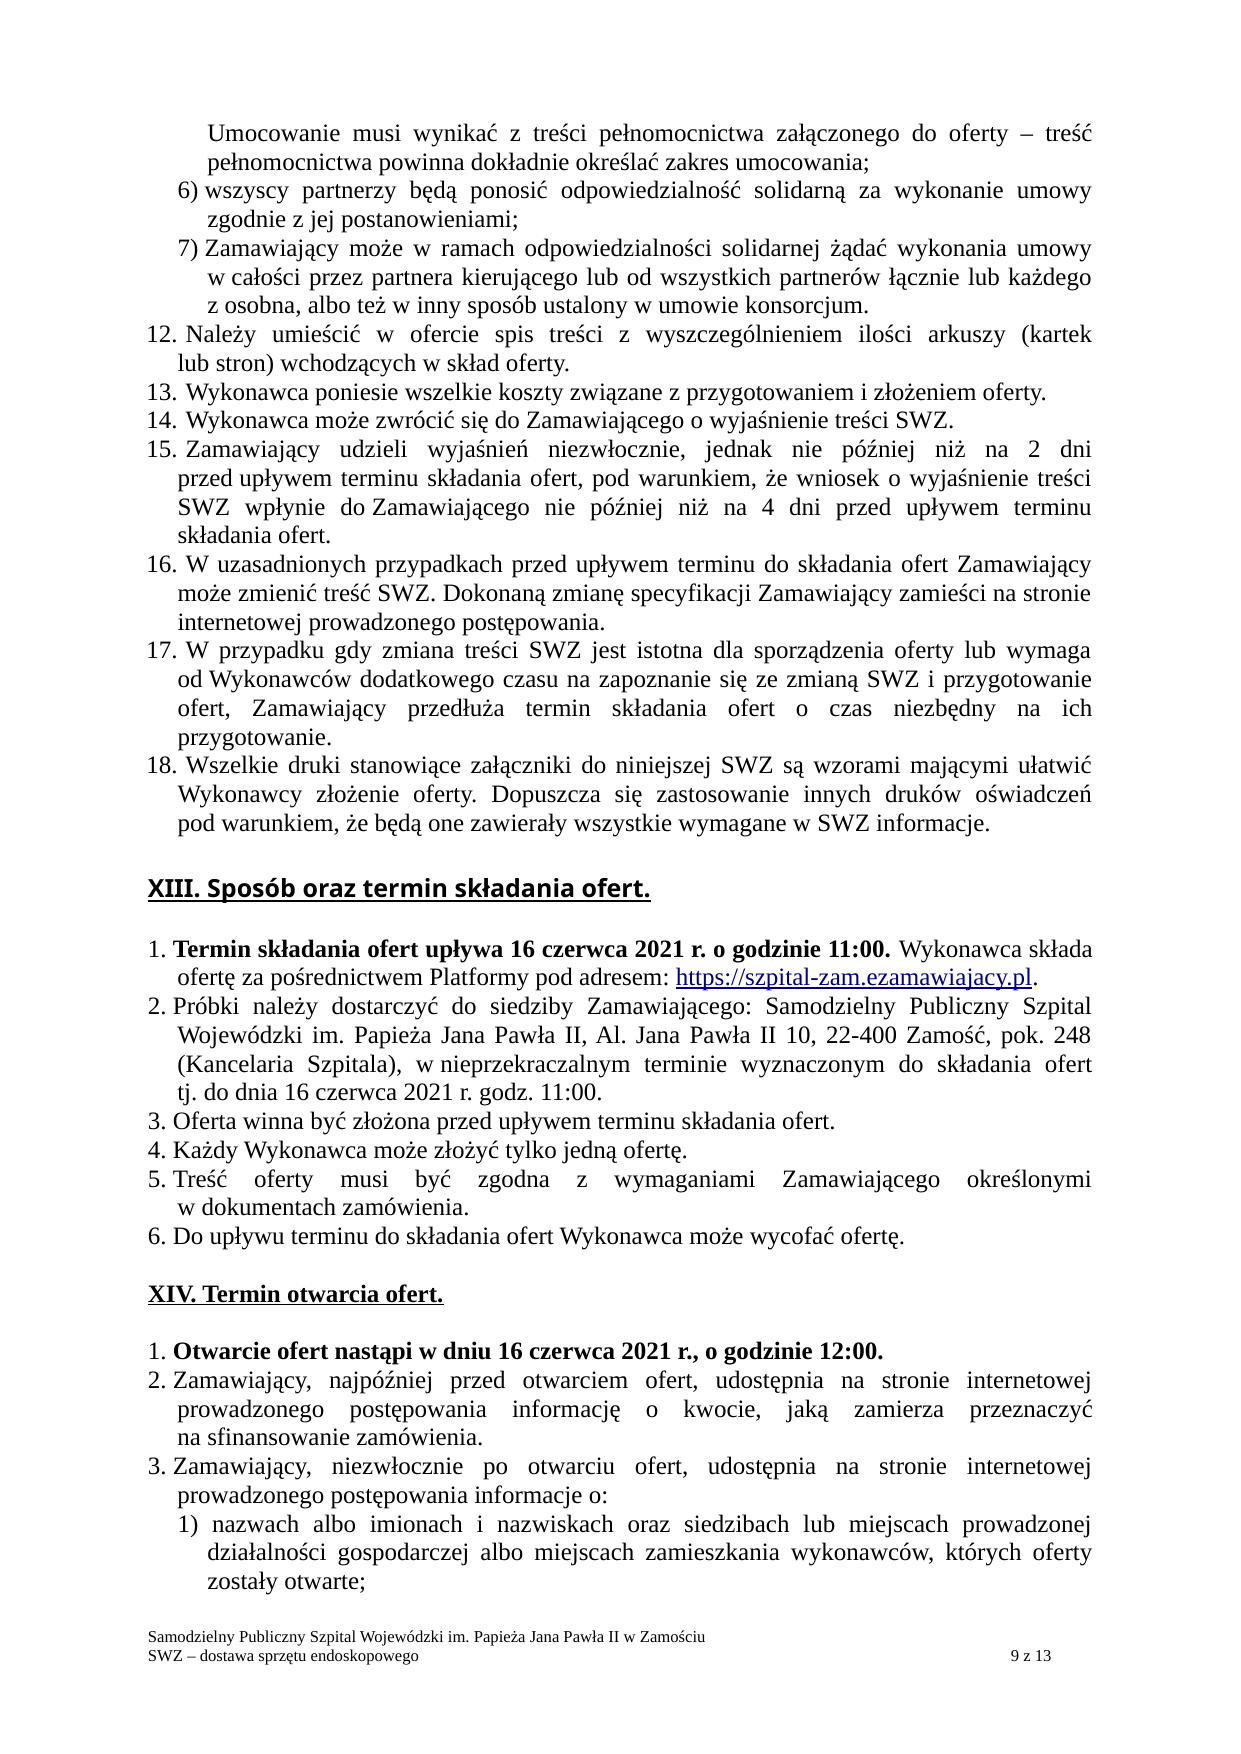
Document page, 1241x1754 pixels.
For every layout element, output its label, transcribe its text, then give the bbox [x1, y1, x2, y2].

list Zamawiający, niezwłocznie po otwarciu ofert, udostępnia na stronie internetowej prowadzonego postępowania informacje o: [148, 1451, 1093, 1509]
list Oferta winna być złożona przed upływem terminu składania ofert. [148, 1106, 1093, 1135]
text XIV. Termin otwarcia ofert. [148, 1279, 1093, 1307]
list Treść oferty musi być zgodna z wymaganiami Zamawiającego określonymi w dokumentach zamówienia. [148, 1164, 1093, 1221]
list Należy umieścić w ofercie spis treści z wyszczególnieniem ilości arkuszy (kartek lub stron) wchodzących w skład oferty. [146, 319, 1093, 377]
list Umocowanie musi wynikać z treści pełnomocnictwa załączonego do oferty – treść pełnomocnictwa powinna dokładnie określać zakres umocowania; [177, 118, 1093, 176]
text XIII. Sposób oraz termin składania ofert. [148, 871, 1093, 905]
text 1) nazwach albo imionach i nazwiskach oraz siedzibach lub miejscach prowadzonej działalności gospodarczej albo miejscach zamieszkania wykonawców, których oferty zostały otwarte; [177, 1509, 1093, 1595]
list Każdy Wykonawca może złożyć tylko jedną ofertę. [148, 1135, 1093, 1164]
list Zamawiający, najpóźniej przed otwarciem ofert, udostępnia na stronie internetowej prowadzonego postępowania informację o kwocie, jaką zamierza przeznaczyć na sfinansowanie zamówienia. [148, 1365, 1093, 1451]
list Termin składania ofert upływa 16 czerwca 2021 r. o godzinie 11:00. Wykonawca składa ofertę za pośrednictwem Platformy pod adresem: https://szpital-zam.ezamawiajacy.pl. [148, 934, 1093, 991]
list Otwarcie ofert nastąpi w dniu 16 czerwca 2021 r., o godzinie 12:00. [148, 1336, 1093, 1365]
list Zamawiający może w ramach odpowiedzialności solidarnej żądać wykonania umowy w całości przez partnera kierującego lub od wszystkich partnerów łącznie lub każdego z osobna, albo też w inny sposób ustalony w umowie konsorcjum. [177, 233, 1093, 319]
list Wszelkie druki stanowiące załączniki do niniejszej SWZ są wzorami mającymi ułatwić Wykonawcy złożenie oferty. Dopuszcza się zastosowanie innych druków oświadczeń pod warunkiem, że będą one zawierały wszystkie wymagane w SWZ informacje. [146, 751, 1093, 837]
list W uzasadnionych przypadkach przed upływem terminu do składania ofert Zamawiający może zmienić treść SWZ. Dokonaną zmianę specyfikacji Zamawiający zamieści na stronie internetowej prowadzonego postępowania. [146, 549, 1093, 636]
list Wykonawca może zwrócić się do Zamawiającego o wyjaśnienie treści SWZ. [146, 406, 1093, 434]
list wszyscy partnerzy będą ponosić odpowiedzialność solidarną za wykonanie umowy zgodnie z jej postanowieniami; [177, 176, 1093, 233]
list Do upływu terminu do składania ofert Wykonawca może wycofać ofertę. [148, 1221, 1093, 1250]
list Zamawiający udzieli wyjaśnień niezwłocznie, jednak nie później niż na 2 dni przed upływem terminu składania ofert, pod warunkiem, że wniosek o wyjaśnienie treści SWZ wpłynie do Zamawiającego nie później niż na 4 dni przed upływem terminu składania ofert. [146, 434, 1093, 549]
list Próbki należy dostarczyć do siedziby Zamawiającego: Samodzielny Publiczny Szpital Wojewódzki im. Papieża Jana Pawła II, Al. Jana Pawła II 10, 22-400 Zamość, pok. 248 (Kancelaria Szpitala), w nieprzekraczalnym terminie wyznaczonym do składania ofert tj. do dnia 16 czerwca 2021 r. godz. 11:00. [148, 991, 1093, 1106]
list Wykonawca poniesie wszelkie koszty związane z przygotowaniem i złożeniem oferty. [146, 377, 1093, 406]
list W przypadku gdy zmiana treści SWZ jest istotna dla sporządzenia oferty lub wymaga od Wykonawców dodatkowego czasu na zapoznanie się ze zmianą SWZ i przygotowanie ofert, Zamawiający przedłuża termin składania ofert o czas niezbędny na ich przygotowanie. [146, 636, 1093, 751]
